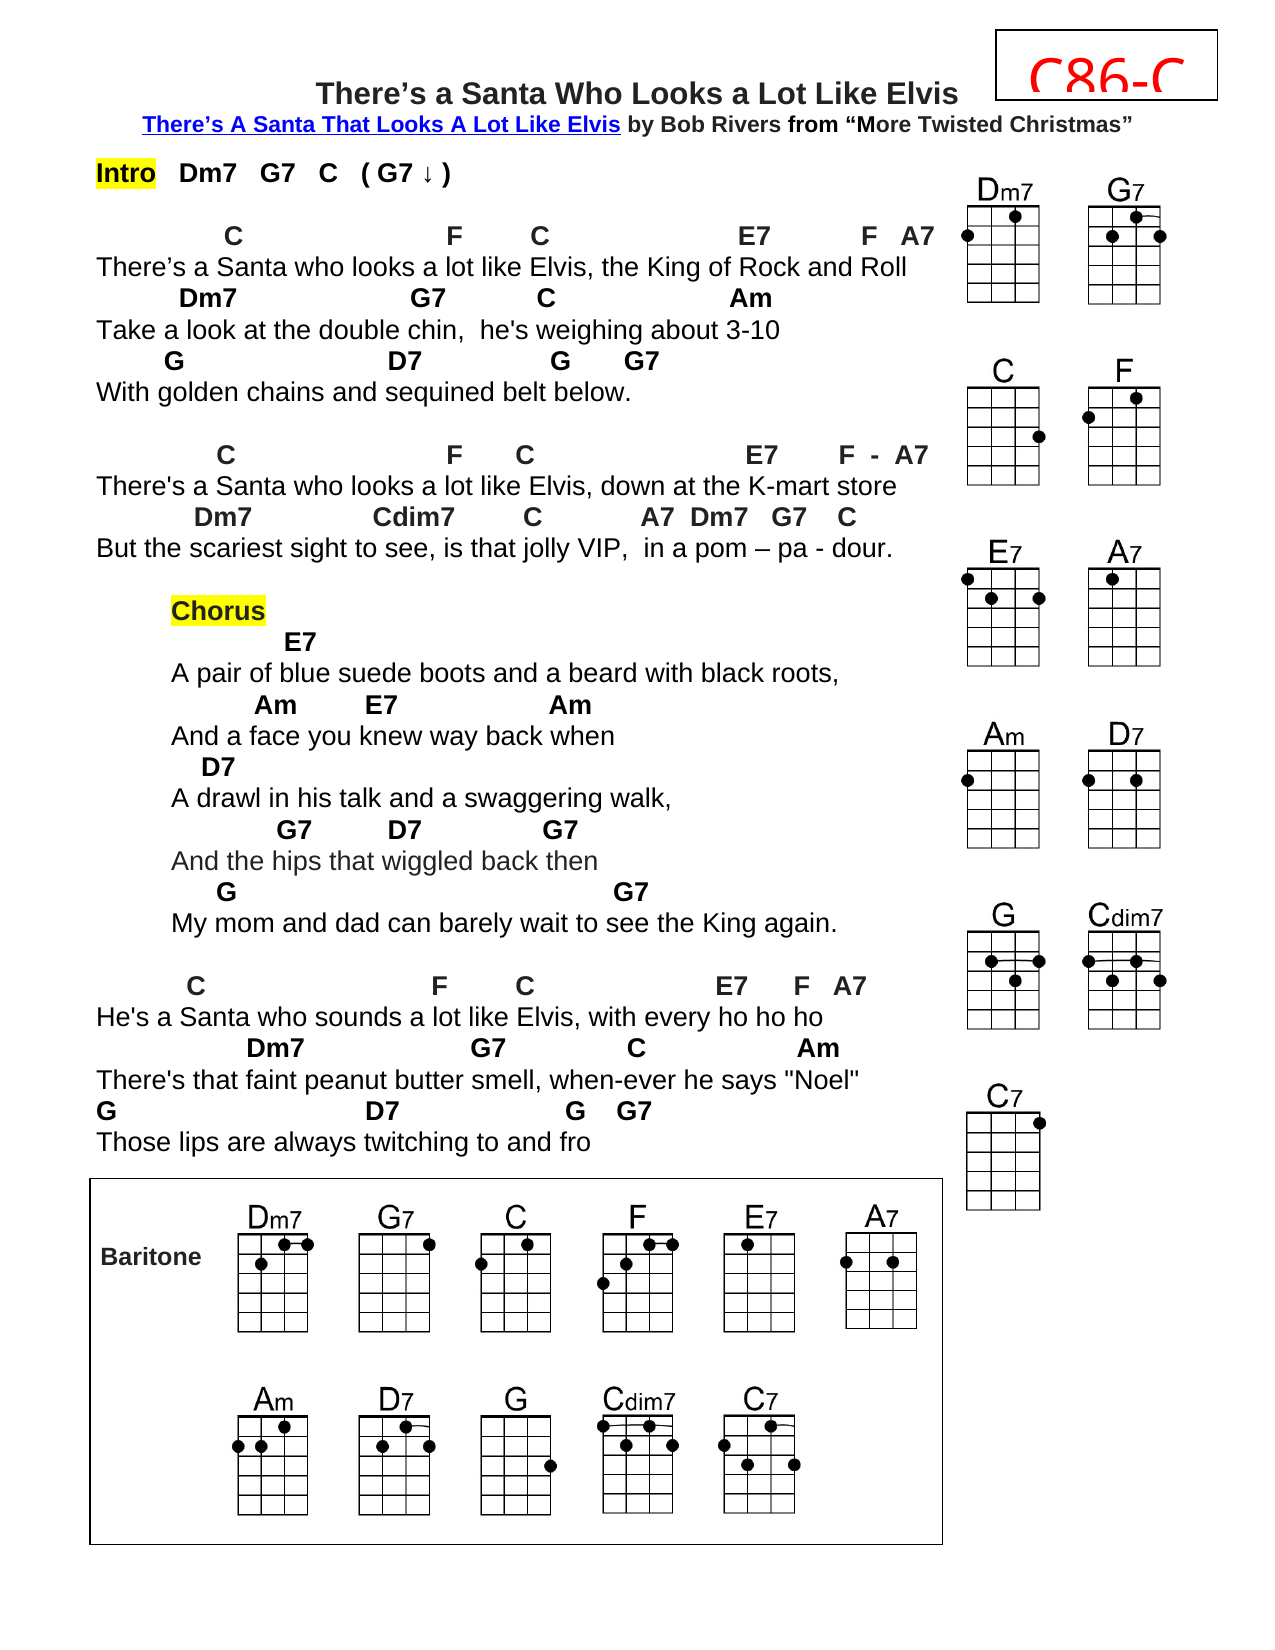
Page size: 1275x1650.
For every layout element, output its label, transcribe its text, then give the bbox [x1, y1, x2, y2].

picture [1069, 701, 1179, 867]
picture [340, 1184, 448, 1351]
picture [462, 1367, 569, 1534]
table_cell [942, 695, 1063, 877]
table_cell [820, 1361, 942, 1544]
table_cell [1064, 695, 1185, 877]
table_cell [455, 1361, 577, 1544]
table_cell [698, 1179, 820, 1361]
table_header [1064, 152, 1185, 333]
text There’s A Santa That Looks A Lot Like Elvis by Bob Rivers from “More Twisted Christmas” [90, 111, 1185, 137]
picture [827, 1184, 935, 1347]
table_cell [942, 877, 1063, 1058]
picture [219, 1184, 326, 1351]
picture [705, 1184, 813, 1351]
picture [948, 157, 1058, 321]
table_cell [577, 1179, 698, 1361]
picture [948, 882, 1058, 1048]
picture [948, 520, 1058, 685]
picture [1069, 157, 1179, 323]
picture [462, 1184, 569, 1351]
table_cell [577, 1361, 698, 1544]
picture [584, 1184, 691, 1351]
table_cell [1064, 514, 1185, 695]
table_header [942, 152, 1063, 333]
picture [948, 338, 1058, 504]
table_cell [943, 1361, 1063, 1544]
table_header Intro Dm7 G7 C ( G7 ↓ ) C F C E7 F A7 There’s a Santa who looks a lot like Elvis, the King of Rock and Roll Dm7 G7 C Am Take a look at the double chin, he's weighing about 3-10 G D7 G G7 With golden chains and sequined belt below. C F C E7 F - A7 There's a Santa who looks a lot like Elvis, down at the K-mart store Dm7 Cdim7 C A7 Dm7 G7 C But the scariest sight to see, is that jolly VIP, in a pom – pa - dour. Chorus E7 A pair of blue suede boots and a beard with black roots, Am E7 Am And a face you knew way back when D7 A drawl in his talk and a swaggering walk, G7 D7 G7 And the hips that wiggled back then G G7 My mom and dad can barely wait to see the King again. C F C E7 F A7 He's a Santa who sounds a lot like Elvis, with every ho ho ho Dm7 G7 C Am There's that faint peanut butter smell, when-ever he says "Noel" G D7 G G7 Those lips are always twitching to and fro [90, 152, 942, 1177]
table_cell [212, 1361, 333, 1544]
text There’s a Santa Who Looks a Lot Like Elvis [90, 75, 1185, 111]
picture [1069, 338, 1179, 504]
table_cell [1064, 1058, 1185, 1361]
table_cell [333, 1361, 455, 1544]
table_cell [942, 1058, 1063, 1361]
table_cell [1064, 333, 1185, 514]
picture [340, 1367, 448, 1534]
text C86-C [1012, 38, 1202, 92]
table_cell [91, 1361, 212, 1544]
picture [948, 701, 1058, 867]
text There’s a Santa Who Looks a Lot Like Elvis [997, 31, 1217, 99]
table_cell [942, 514, 1063, 695]
table_cell [333, 1179, 455, 1361]
table_cell [698, 1361, 820, 1544]
table_cell [212, 1179, 333, 1361]
table_cell [1064, 877, 1185, 1058]
table_cell [455, 1179, 577, 1361]
table_cell [942, 333, 1063, 514]
picture [584, 1367, 691, 1532]
table_cell [1064, 1361, 1185, 1544]
picture [1069, 882, 1179, 1048]
picture [705, 1367, 813, 1532]
table_cell [820, 1179, 942, 1361]
picture [947, 1063, 1059, 1229]
picture [1069, 520, 1179, 685]
table_cell Baritone [91, 1179, 212, 1361]
picture [219, 1367, 326, 1534]
